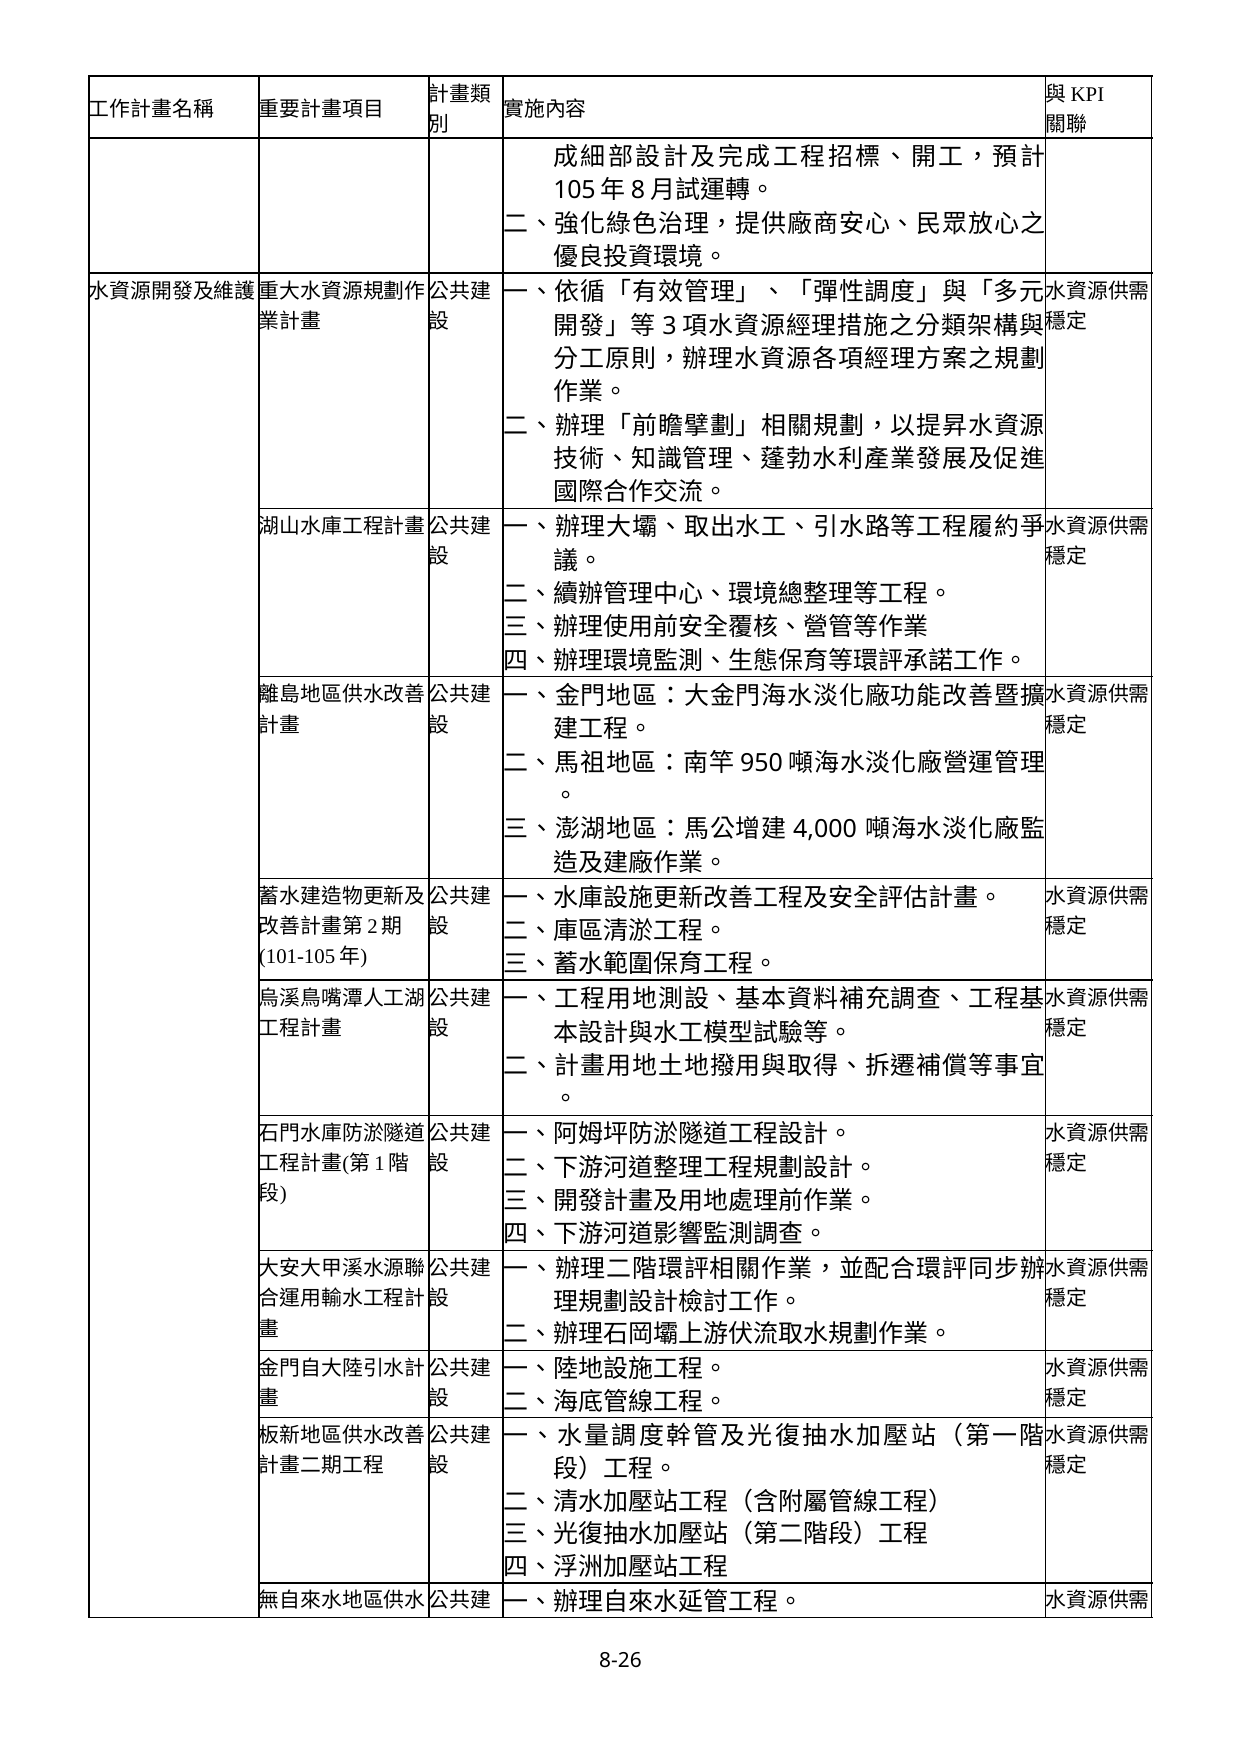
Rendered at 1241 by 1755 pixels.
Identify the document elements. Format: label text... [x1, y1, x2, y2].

table_header 工作計畫名稱 [90, 77, 258, 137]
table_cell 一、工程用地測設、基本資料補充調查、工程基本設計與水工模型試驗等。 二、計畫用地土地撥用與取得、拆遷補償等事宜。 [504, 981, 1045, 1114]
table_cell 一、辦理二階環評相關作業，並配合環評同步辦理規劃設計檢討工作。 二、辦理石岡壩上游伏流取水規劃作業。 [504, 1251, 1045, 1349]
table_cell 公共建設 [430, 981, 502, 1114]
table_cell 一、陸地設施工程。 二、海底管線工程。 [504, 1351, 1045, 1417]
table_cell 水資源開發及維護 [90, 274, 258, 1616]
table_cell 湖山水庫工程計畫 [260, 509, 428, 676]
table_cell 水資源供需穩定 [1046, 1351, 1151, 1417]
table_cell 公共建設 [430, 509, 502, 676]
table_header 重要計畫項目 [260, 77, 428, 137]
table_cell 水資源供需穩定 [1046, 981, 1151, 1114]
table_cell 大安大甲溪水源聯合運用輸水工程計畫 [260, 1251, 428, 1349]
table_cell 一、金門地區：大金門海水淡化廠功能改善暨擴建工程。 二、馬祖地區：南竿950噸海水淡化廠營運管理。 三、澎湖地區：馬公增建4,000 噸海水淡化廠監造及建廠作業。 [504, 677, 1045, 878]
table_cell 蓄水建造物更新及改善計畫第2期(101-105年) [260, 879, 428, 979]
table_cell 板新地區供水改善計畫二期工程 [260, 1418, 428, 1582]
table_cell 公共建設 [430, 1251, 502, 1349]
table_cell 水資源供需穩定 [1046, 1418, 1151, 1582]
table_cell 水資源供需穩定 [1046, 274, 1151, 507]
table_cell 水資源供需穩定 [1046, 1251, 1151, 1349]
table_cell 重大水資源規劃作業計畫 [260, 274, 428, 507]
table_cell 離島地區供水改善計畫 [260, 677, 428, 878]
table_cell 公共建設 [430, 1116, 502, 1249]
table_cell 成細部設計及完成工程招標、開工，預計105年8月試運轉。 二、強化綠色治理，提供廠商安心、民眾放心之優良投資環境。 [504, 139, 1045, 272]
table_cell 公共建設 [430, 274, 502, 507]
table_header 與KPI 關聯 [1046, 77, 1151, 137]
table_cell 烏溪鳥嘴潭人工湖工程計畫 [260, 981, 428, 1114]
table_cell 一、水庫設施更新改善工程及安全評估計畫。 二、庫區清淤工程。 三、蓄水範圍保育工程。 [504, 879, 1045, 979]
table_cell 無自來水地區供水 [260, 1584, 428, 1616]
table_cell 一、辦理大壩、取出水工、引水路等工程履約爭議。 二、續辦管理中心、環境總整理等工程。 三、辦理使用前安全覆核、營管等作業 四、辦理環境監測、生態保育等環評承諾工作。 [504, 509, 1045, 676]
table_cell 一、阿姆坪防淤隧道工程設計。 二、下游河道整理工程規劃設計。 三、開發計畫及用地處理前作業。 四、下游河道影響監測調查。 [504, 1116, 1045, 1249]
table_cell 水資源供需穩定 [1046, 1116, 1151, 1249]
table_cell 金門自大陸引水計畫 [260, 1351, 428, 1417]
table_cell [430, 139, 502, 272]
table_cell 石門水庫防淤隧道工程計畫(第1階段) [260, 1116, 428, 1249]
table_cell 水資源供需 [1046, 1584, 1151, 1616]
table_header 計畫類別 [430, 77, 502, 137]
table_cell 一、辦理自來水延管工程。 [504, 1584, 1045, 1616]
table_cell 一、水量調度幹管及光復抽水加壓站（第一階段）工程。 二、清水加壓站工程（含附屬管線工程） 三、光復抽水加壓站（第二階段）工程 四、浮洲加壓站工程 [504, 1418, 1045, 1582]
table_cell 公共建設 [430, 677, 502, 878]
table_cell 水資源供需穩定 [1046, 677, 1151, 878]
table_cell 公共建設 [430, 1351, 502, 1417]
table_cell [260, 139, 428, 272]
table_cell 公共建設 [430, 879, 502, 979]
table_header 實施內容 [504, 77, 1045, 137]
table_cell 一、依循「有效管理」、「彈性調度」與「多元開發」等3項水資源經理措施之分類架構與分工原則，辦理水資源各項經理方案之規劃作業。 二、辦理「前瞻擘劃」相關規劃，以提昇水資源技術、知識管理、蓬勃水利產業發展及促進國際合作交流。 [504, 274, 1045, 507]
table_cell 水資源供需穩定 [1046, 509, 1151, 676]
table_cell 水資源供需穩定 [1046, 879, 1151, 979]
table_cell [1046, 139, 1151, 272]
table_cell 公共建 [430, 1584, 502, 1616]
table_cell 公共建設 [430, 1418, 502, 1582]
table_cell [90, 139, 258, 272]
